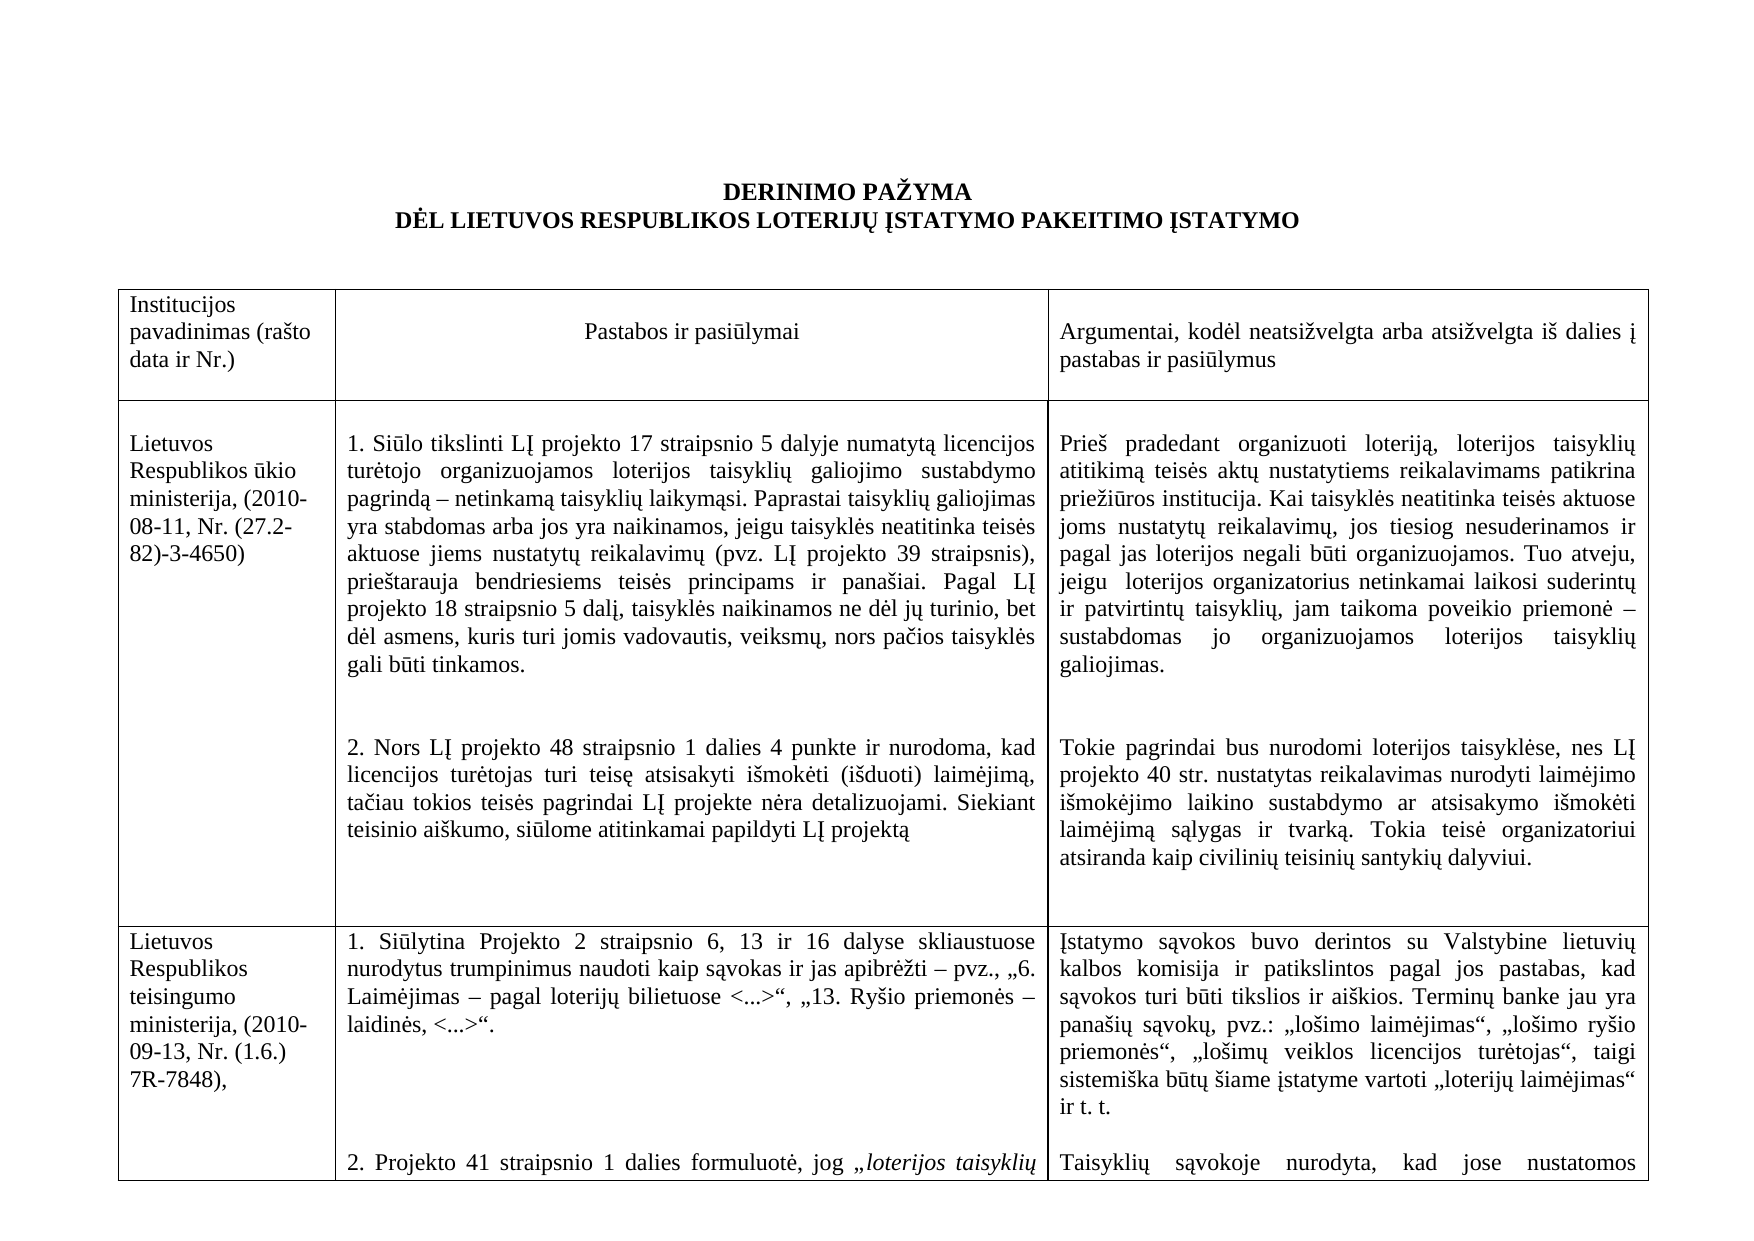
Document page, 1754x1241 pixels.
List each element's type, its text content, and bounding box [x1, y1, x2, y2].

table_cell Lietuvos Respublikos teisingumo ministerija, (2010-09-13, Nr. (1.6.) 7R-7848), [119, 927, 335, 1180]
table_header Institucijos pavadinimas (rašto data ir Nr.) [119, 290, 335, 400]
table_cell Prieš pradedant organizuoti loteriją, loterijos taisyklių atitikimą teisės aktų nustatytiems reikalavimams patikrina priežiūros institucija. Kai taisyklės neatitinka teisės aktuose joms nustatytų reikalavimų, jos tiesiog nesuderinamos ir pagal jas loterijos negali būti organizuojamos. Tuo atveju, jeigu loterijos organizatorius netinkamai laikosi suderintų ir patvirtintų taisyklių, jam taikoma poveikio priemonė – sustabdomas jo organizuojamos loterijos taisyklių galiojimas. Tokie pagrindai bus nurodomi loterijos taisyklėse, nes LĮ projekto 40 str. nustatytas reikalavimas nurodyti laimėjimo išmokėjimo laikino sustabdymo ar atsisakymo išmokėti laimėjimą sąlygas ir tvarką. Tokia teisė organizatoriui atsiranda kaip civilinių teisinių santykių dalyviui. [1049, 401, 1648, 926]
subtitle DERINIMO PAŽYMA [118, 177, 1577, 206]
table_cell 1. Siūlo tikslinti LĮ projekto 17 straipsnio 5 dalyje numatytą licencijos turėtojo organizuojamos loterijos taisyklių galiojimo sustabdymo pagrindą – netinkamą taisyklių laikymąsi. Paprastai taisyklių galiojimas yra stabdomas arba jos yra naikinamos, jeigu taisyklės neatitinka teisės aktuose jiems nustatytų reikalavimų (pvz. LĮ projekto 39 straipsnis), prieštarauja bendriesiems teisės principams ir panašiai. Pagal LĮ projekto 18 straipsnio 5 dalį, taisyklės naikinamos ne dėl jų turinio, bet dėl asmens, kuris turi jomis vadovautis, veiksmų, nors pačios taisyklės gali būti tinkamos. 2. Nors LĮ projekto 48 straipsnio 1 dalies 4 punkte ir nurodoma, kad licencijos turėtojas turi teisę atsisakyti išmokėti (išduoti) laimėjimą, tačiau tokios teisės pagrindai LĮ projekte nėra detalizuojami. Siekiant teisinio aiškumo, siūlome atitinkamai papildyti LĮ projektą [336, 401, 1047, 926]
table_cell Lietuvos Respublikos ūkio ministerija, (2010-08-11, Nr. (27.2-82)-3-4650) [119, 401, 335, 926]
text DĖL LIETUVOS RESPUBLIKOS LOTERIJŲ ĮSTATYMO PAKEITIMO ĮSTATYMO [118, 206, 1577, 233]
table_cell Įstatymo sąvokos buvo derintos su Valstybine lietuvių kalbos komisija ir patikslintos pagal jos pastabas, kad sąvokos turi būti tikslios ir aiškios. Terminų banke jau yra panašių sąvokų, pvz.: „lošimo laimėjimas“, „lošimo ryšio priemonės“, „lošimų veiklos licencijos turėtojas“, taigi sistemiška būtų šiame įstatyme vartoti „loterijų laimėjimas“ ir t. t. Taisyklių sąvokoje nurodyta, kad jose nustatomos [1049, 927, 1648, 1180]
table_cell 1. Siūlytina Projekto 2 straipsnio 6, 13 ir 16 dalyse skliaustuose nurodytus trumpinimus naudoti kaip sąvokas ir jas apibrėžti – pvz., „6. Laimėjimas – pagal loterijų bilietuose <...>“, „13. Ryšio priemonės – laidinės, <...>“. 2. Projekto 41 straipsnio 1 dalies formuluotė, jog „loterijos taisyklių [336, 927, 1047, 1180]
table_header Pastabos ir pasiūlymai [336, 290, 1048, 400]
table_header Argumentai, kodėl neatsižvelgta arba atsižvelgta iš dalies į pastabas ir pasiūlymus [1049, 290, 1648, 400]
